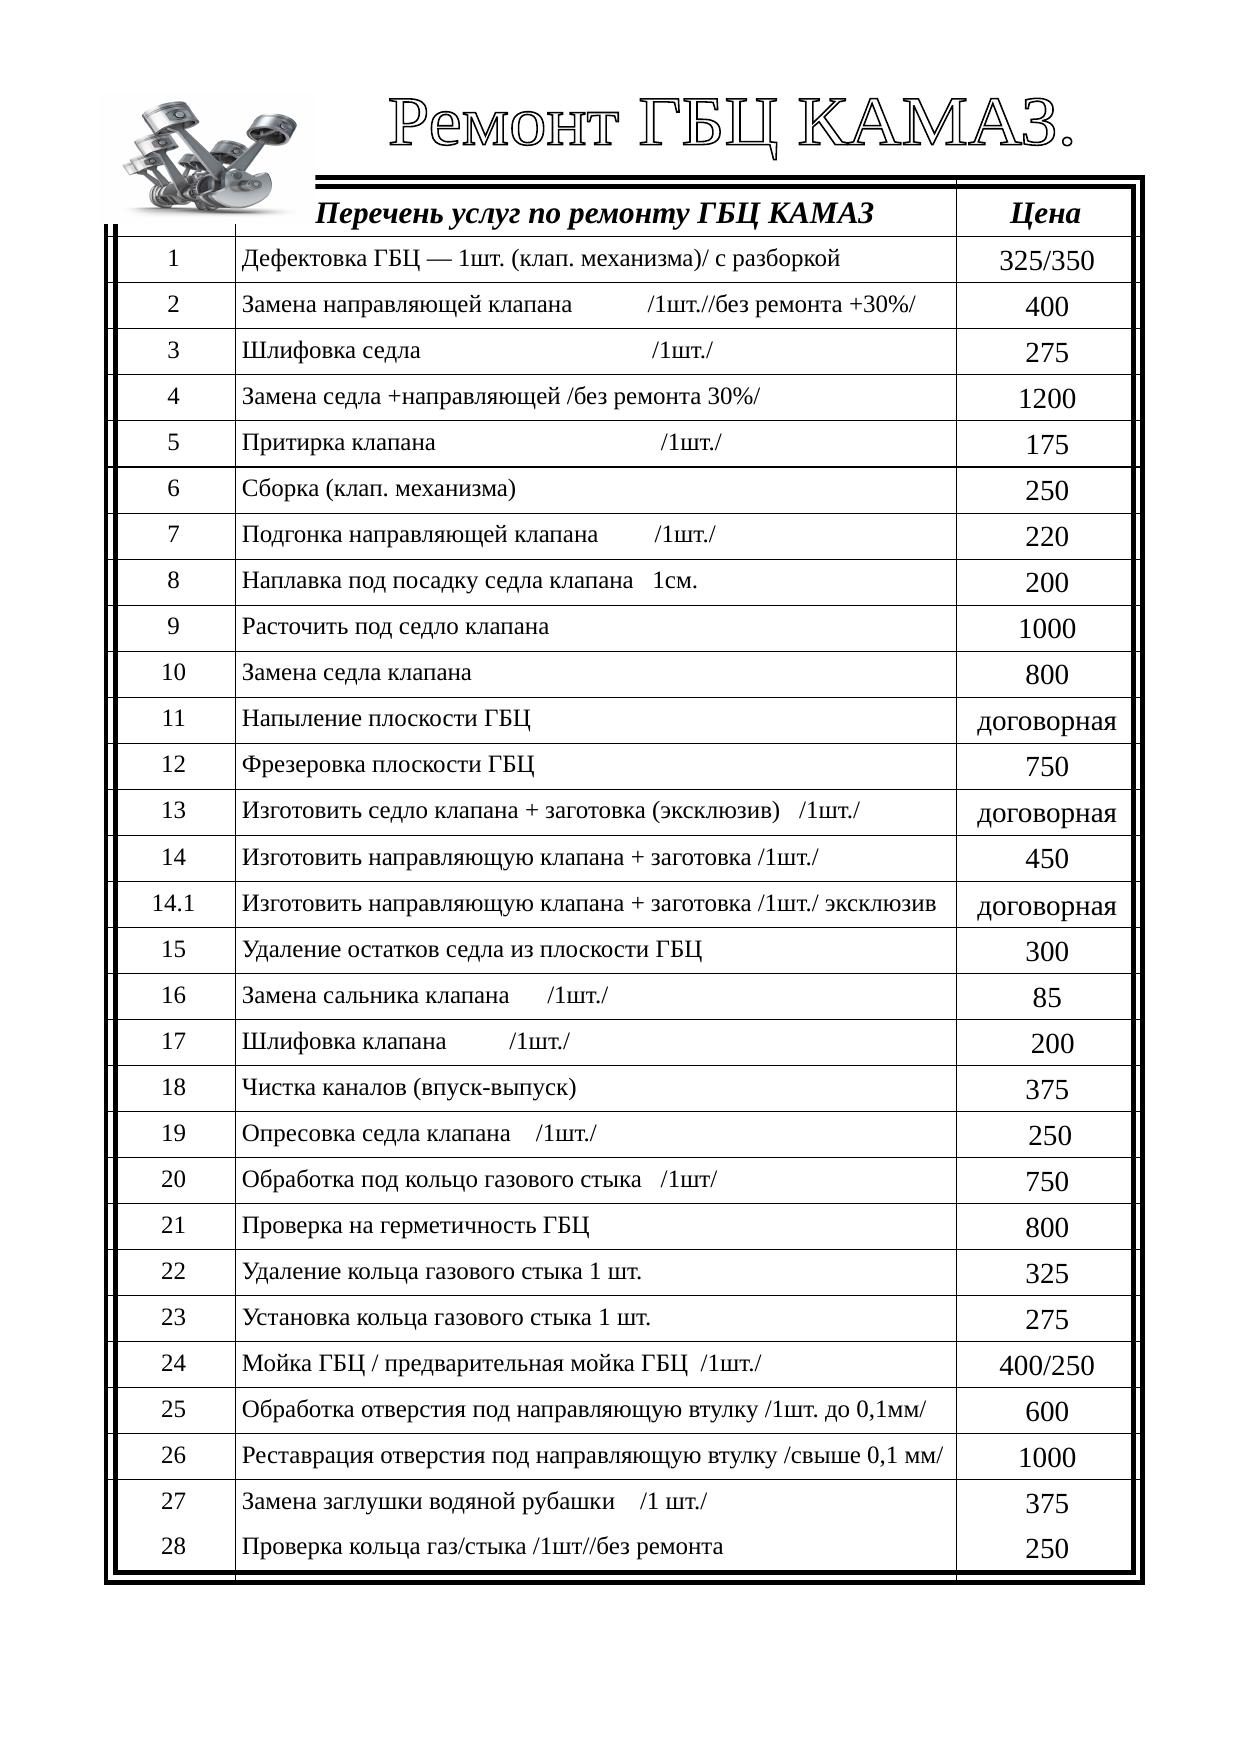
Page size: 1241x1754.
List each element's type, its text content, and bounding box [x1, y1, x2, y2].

table_cell 450 [957, 836, 1131, 881]
table_cell Проверка на герметичность ГБЦ [236, 1204, 956, 1249]
table_cell 800 [957, 652, 1131, 697]
table_cell Притирка клапана /1шт./ [236, 421, 956, 466]
table_cell 19 [118, 1112, 235, 1157]
table_cell 250 [957, 1525, 1131, 1570]
table_cell Чистка каналов (впуск-выпуск) [236, 1066, 956, 1111]
table_cell 8 [118, 560, 235, 604]
table_cell Проверка кольца газ/стыка /1шт//без ремонта [236, 1525, 956, 1570]
table_cell 10 [118, 652, 235, 697]
table_cell 24 [118, 1342, 235, 1387]
table_cell 12 [118, 744, 235, 789]
table_cell 25 [118, 1388, 235, 1433]
table_cell 6 [118, 468, 235, 512]
table_cell 85 [957, 974, 1131, 1019]
table_cell договорная [957, 882, 1131, 927]
table_cell Подгонка направляющей клапана /1шт./ [236, 514, 956, 558]
table_cell Обработка под кольцо газового стыка /1шт/ [236, 1158, 956, 1203]
table_cell 11 [118, 698, 235, 743]
table_cell 22 [118, 1250, 235, 1295]
table_cell 375 [957, 1480, 1131, 1525]
table_header Цена [957, 180, 1138, 236]
table_cell 16 [118, 974, 235, 1019]
table_cell Обработка отверстия под направляющую втулку /1шт. до 0,1мм/ [236, 1388, 956, 1433]
table_cell 800 [957, 1204, 1131, 1249]
table_cell Замена сальника клапана /1шт./ [236, 974, 956, 1019]
table_cell 375 [957, 1066, 1131, 1111]
table_cell Изготовить направляющую клапана + заготовка /1шт./ [236, 836, 956, 881]
table_cell 14 [118, 836, 235, 881]
table_cell 15 [118, 928, 235, 973]
table_cell 200 [957, 1020, 1131, 1065]
table_cell Удаление остатков седла из плоскости ГБЦ [236, 928, 956, 973]
table_cell Замена направляющей клапана /1шт.//без ремонта +30%/ [236, 283, 956, 328]
table_cell Опресовка седла клапана /1шт./ [236, 1112, 956, 1157]
table_cell Замена заглушки водяной рубашки /1 шт./ [236, 1480, 956, 1525]
table_cell Реставрация отверстия под направляющую втулку /свыше 0,1 мм/ [236, 1434, 956, 1479]
table_cell 5 [118, 421, 235, 466]
table_cell Шлифовка седла /1шт./ [236, 329, 956, 374]
table_cell Установка кольца газового стыка 1 шт. [236, 1296, 956, 1341]
table_cell Мойка ГБЦ / предварительная мойка ГБЦ /1шт./ [236, 1342, 956, 1387]
table_cell 325 [957, 1250, 1131, 1295]
table_cell Замена седла +направляющей /без ремонта 30%/ [236, 375, 956, 420]
table_cell 600 [957, 1388, 1131, 1433]
table_cell 18 [118, 1066, 235, 1111]
table_cell 23 [118, 1296, 235, 1341]
table_cell Сборка (клап. механизма) [236, 468, 956, 512]
table_cell 750 [957, 744, 1131, 789]
table_cell 1000 [957, 606, 1131, 651]
table_cell Расточить под седло клапана [236, 606, 956, 651]
table_cell Наплавка под посадку седла клапана 1см. [236, 560, 956, 604]
table_header [316, 180, 956, 184]
table_cell Шлифовка клапана /1шт./ [236, 1020, 956, 1065]
table_header № п/п [118, 224, 235, 236]
table_cell 1 [118, 237, 235, 282]
table_cell 220 [957, 514, 1131, 558]
table_cell Напыление плоскости ГБЦ [236, 698, 956, 743]
table_cell 13 [118, 790, 235, 835]
table_cell 9 [118, 606, 235, 651]
table_cell Изготовить седло клапана + заготовка (эксклюзив) /1шт./ [236, 790, 956, 835]
table_cell 175 [957, 421, 1131, 466]
table_cell 17 [118, 1020, 235, 1065]
table_cell 325/350 [957, 237, 1131, 282]
table_cell 250 [957, 468, 1131, 512]
table_cell 20 [118, 1158, 235, 1203]
table_cell 200 [957, 560, 1131, 604]
table_cell 21 [118, 1204, 235, 1249]
table_cell 28 [118, 1525, 235, 1570]
table_cell 750 [957, 1158, 1131, 1203]
table_cell 275 [957, 329, 1131, 374]
table_cell 1200 [957, 375, 1131, 420]
table_cell Фрезеровка плоскости ГБЦ [236, 744, 956, 789]
table_cell Замена седла клапана [236, 652, 956, 697]
table_cell 275 [957, 1296, 1131, 1341]
table_header Перечень услуг по ремонту ГБЦ КАМАЗ [236, 189, 956, 236]
table_cell 3 [118, 329, 235, 374]
table_cell 26 [118, 1434, 235, 1479]
table_cell договорная [957, 698, 1131, 743]
table_cell 300 [957, 928, 1131, 973]
table_cell Изготовить направляющую клапана + заготовка /1шт./ эксклюзив [236, 882, 956, 927]
table_cell Дефектовка ГБЦ — 1шт. (клап. механизма)/ с разборкой [236, 237, 956, 282]
table_cell 400 [957, 283, 1131, 328]
table_cell Удаление кольца газового стыка 1 шт. [236, 1250, 956, 1295]
table_cell 7 [118, 514, 235, 558]
table_cell 4 [118, 375, 235, 420]
table_cell 400/250 [957, 1342, 1131, 1387]
table_cell 1000 [957, 1434, 1131, 1479]
table_cell 14.1 [118, 882, 235, 927]
table_cell 250 [957, 1112, 1131, 1157]
table_cell 27 [118, 1480, 235, 1525]
table_cell 2 [118, 283, 235, 328]
table_cell договорная [957, 790, 1131, 835]
